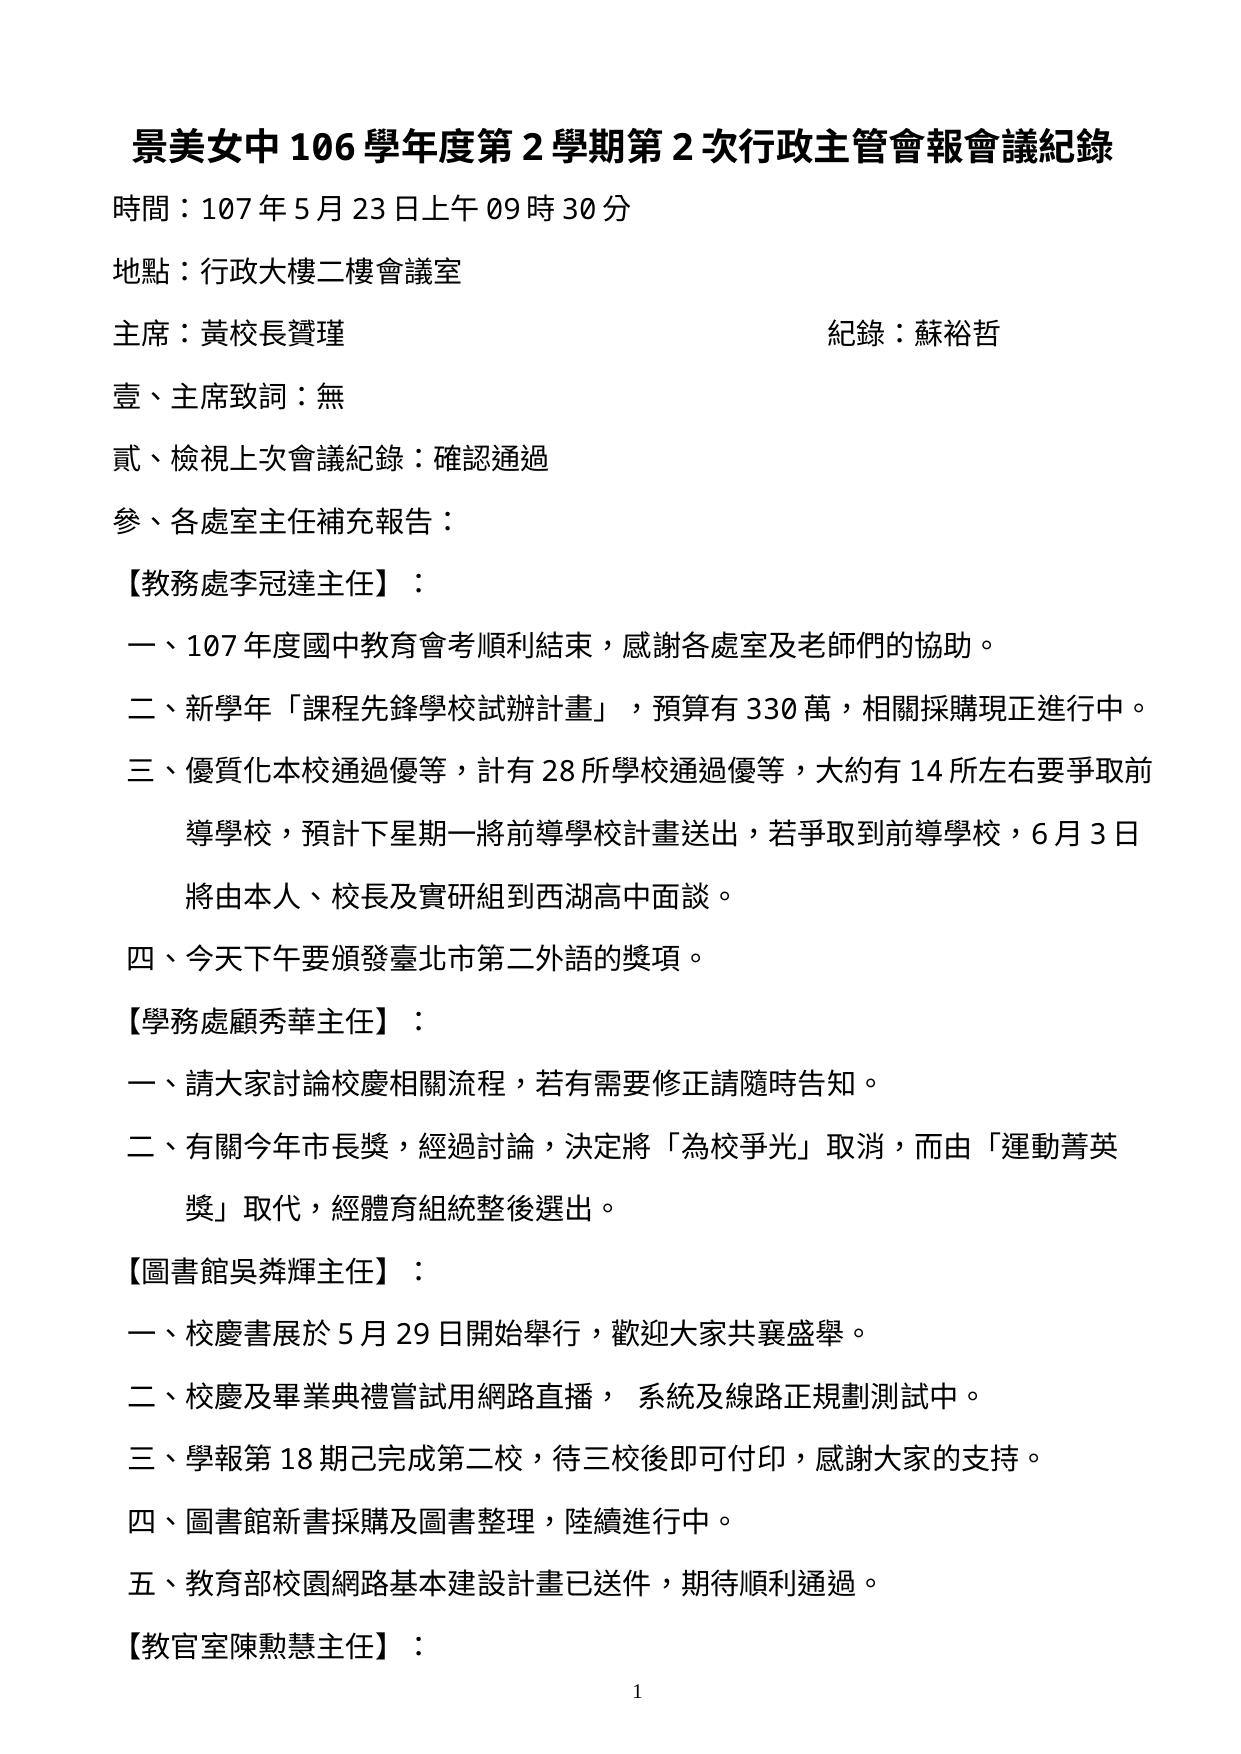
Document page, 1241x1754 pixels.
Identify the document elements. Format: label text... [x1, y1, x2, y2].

text 時間：107年5月23日上午09時30分 [112, 165, 1162, 228]
text 【教官室陳勲慧主任】： [112, 1603, 1162, 1665]
text 主席：黃校長贇瑾 紀錄：蘇裕哲 [112, 290, 1162, 353]
text 二、新學年「課程先鋒學校試辦計畫」，預算有330萬，相關採購現正進行中。 [112, 665, 1162, 728]
text 一、107年度國中教育會考順利結束，感謝各處室及老師們的協助。 [112, 603, 1162, 665]
text 【教務處李冠達主任】： [112, 540, 1162, 603]
text 四、圖書館新書採購及圖書整理，陸續進行中。 [112, 1478, 1162, 1540]
text 景美女中106學年度第2學期第2次行政主管會報會議紀錄 [112, 103, 1162, 165]
text 壹、主席致詞：無 [112, 353, 1162, 415]
text 三、學報第18期己完成第二校，待三校後即可付印，感謝大家的支持。 [112, 1415, 1162, 1478]
text 貳、檢視上次會議紀錄：確認通過 [112, 415, 1162, 478]
text 二、有關今年市長獎，經過討論，決定將「為校爭光」取消，而由「運動菁英獎」取代，經體育組統整後選出。 [127, 1103, 1162, 1228]
text 【學務處顧秀華主任】： [112, 978, 1162, 1040]
text 參、各處室主任補充報告： [112, 478, 1162, 540]
text 【圖書館吳粦輝主任】： [112, 1228, 1162, 1290]
text 地點：行政大樓二樓會議室 [112, 228, 1162, 290]
text 一、校慶書展於5月29日開始舉行，歡迎大家共襄盛舉。 [112, 1290, 1162, 1353]
text 四、今天下午要頒發臺北市第二外語的獎項。 [127, 915, 1162, 978]
text 一、請大家討論校慶相關流程，若有需要修正請隨時告知。 [112, 1040, 1162, 1103]
text 二、校慶及畢業典禮嘗試用網路直播， 系統及線路正規劃測試中。 [112, 1353, 1162, 1415]
text 三、優質化本校通過優等，計有28所學校通過優等，大約有14所左右要爭取前導學校，預計下星期一將前導學校計畫送出，若爭取到前導學校，6月3日將由本人、校長及實研組到西湖高中面談。 [127, 728, 1162, 915]
text 五、教育部校園網路基本建設計畫已送件，期待順利通過。 [112, 1540, 1162, 1603]
